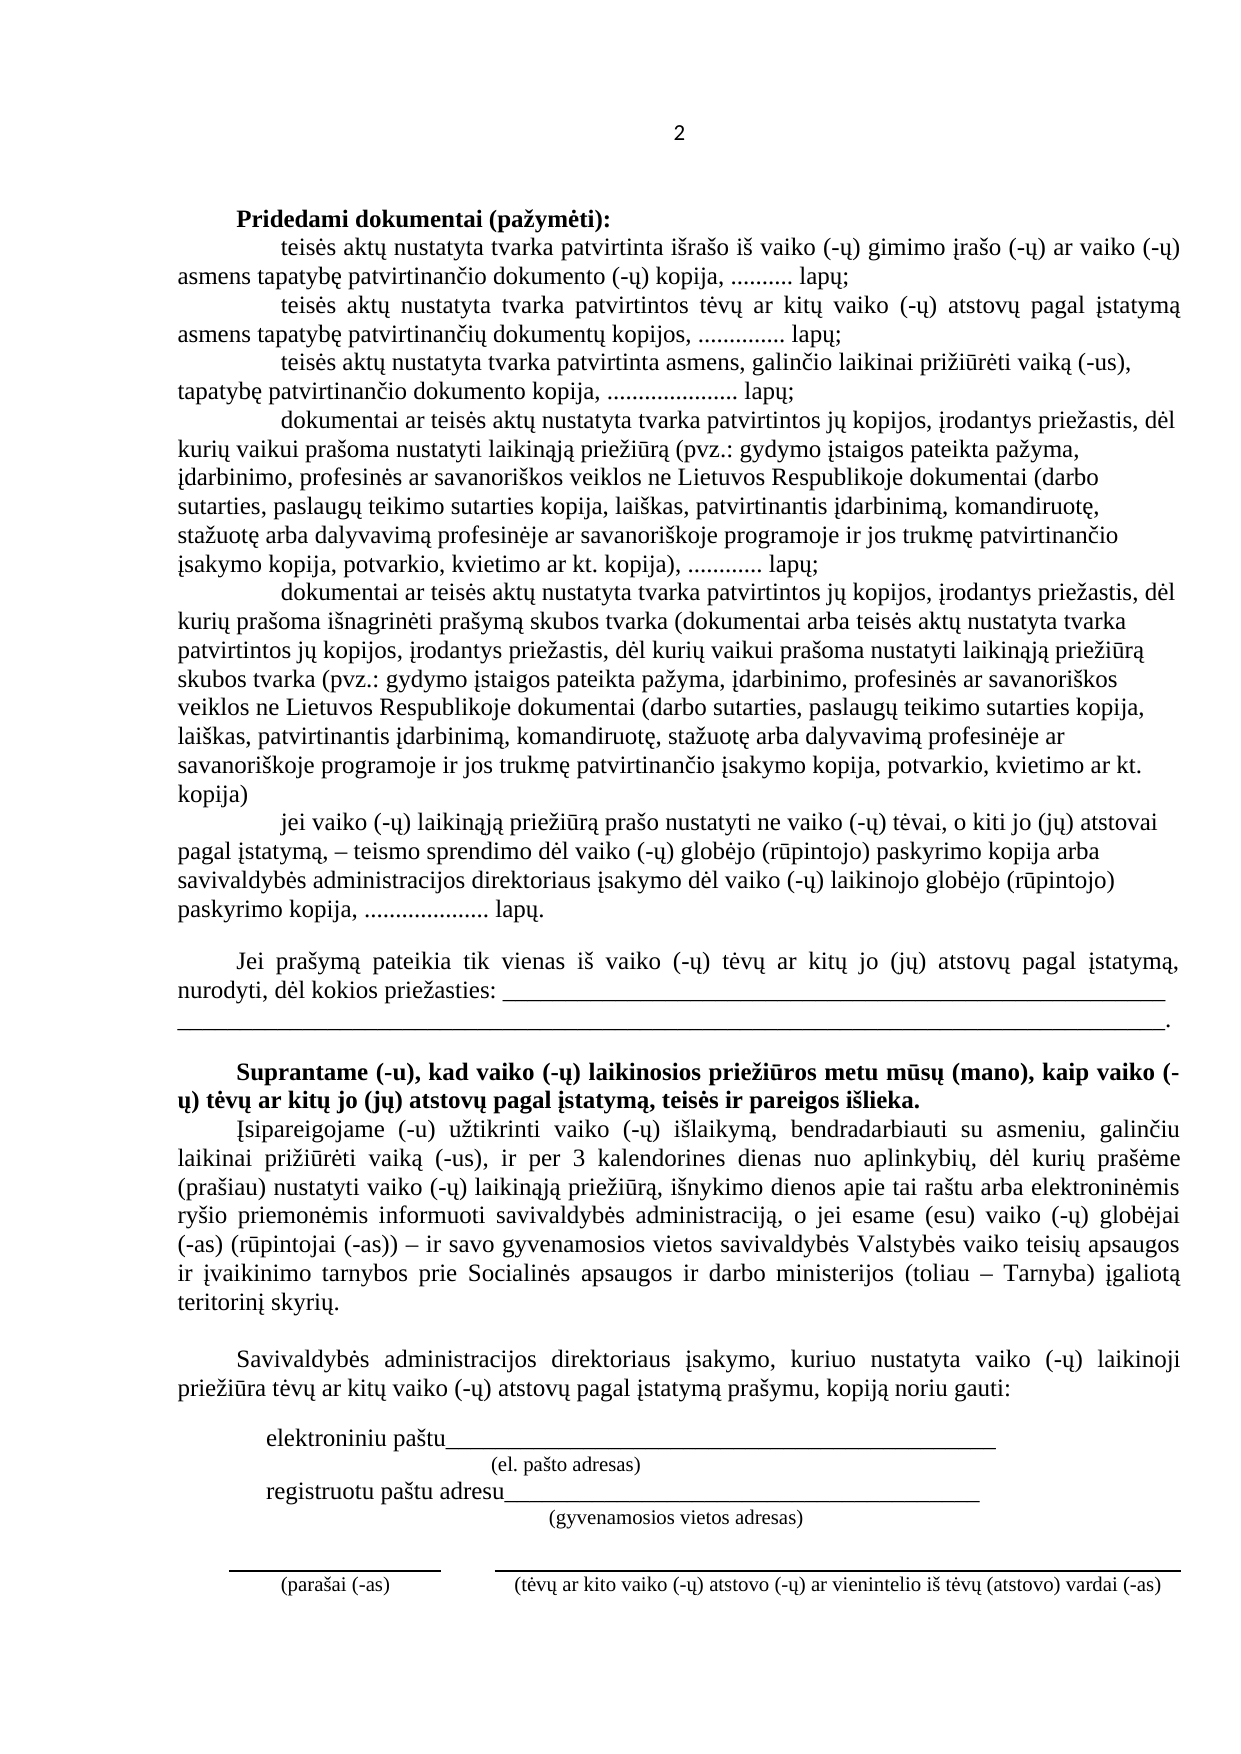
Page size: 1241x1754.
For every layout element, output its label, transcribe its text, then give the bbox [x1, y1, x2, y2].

text Savivaldybės administracijos direktoriaus įsakymo, kuriuo nustatyta vaiko (-ų) laikinoji priežiūra tėvų ar kitų vaiko (-ų) atstovų pagal įstatymą prašymu, kopiją noriu gauti: [177, 1344, 1181, 1402]
text  teisės aktų nustatyta tvarka patvirtinta asmens, galinčio laikinai prižiūrėti vaiką (-us), tapatybę patvirtinančio dokumento kopija, ..................... lapų; [177, 347, 1181, 405]
text  dokumentai ar teisės aktų nustatyta tvarka patvirtintos jų kopijos, įrodantys priežastis, dėl kurių vaikui prašoma nustatyti laikinąją priežiūrą (pvz.: gydymo įstaigos pateikta pažyma, įdarbinimo, profesinės ar savanoriškos veiklos ne Lietuvos Respublikoje dokumentai (darbo sutarties, paslaugų teikimo sutarties kopija, laiškas, patvirtinantis įdarbinimą, komandiruotę, stažuotę arba dalyvavimą profesinėje ar savanoriškoje programoje ir jos trukmę patvirtinančio įsakymo kopija, potvarkio, kvietimo ar kt. kopija), ............ lapų; [177, 405, 1181, 577]
text (el. pašto adresas) [266, 1452, 1181, 1476]
text Jei prašymą pateikia tik vienas iš vaiko (-ų) tėvų ar kitų jo (jų) atstovų pagal įstatymą, nurodyti, dėl kokios priežasties: _____________________________________________________ [177, 946, 1181, 1004]
text  teisės aktų nustatyta tvarka patvirtintos tėvų ar kitų vaiko (-ų) atstovų pagal įstatymą asmens tapatybę patvirtinančių dokumentų kopijos, .............. lapų; [177, 290, 1181, 347]
text Įsipareigojame (-u) užtikrinti vaiko (-ų) išlaikymą, bendradarbiauti su asmeniu, galinčiu laikinai prižiūrėti vaiką (-us), ir per 3 kalendorines dienas nuo aplinkybių, dėl kurių prašėme (prašiau) nustatyti vaiko (-ų) laikinąją priežiūrą, išnykimo dienos apie tai raštu arba elektroninėmis ryšio priemonėmis informuoti savivaldybės administraciją, o jei esame (esu) vaiko (-ų) globėjai (‑as) (rūpintojai (-as)) – ir savo gyvenamosios vietos savivaldybės Valstybės vaiko teisių apsaugos ir įvaikinimo tarnybos prie Socialinės apsaugos ir darbo ministerijos (toliau – Tarnyba) įgaliotą teritorinį skyrių. [177, 1114, 1181, 1316]
table_header (parašai (-as) [229, 1572, 441, 1596]
table_header [441, 1570, 494, 1596]
text  elektroniniu paštu____________________________________________ [236, 1423, 1181, 1452]
text (gyvenamosios vietos adresas) [177, 1505, 1181, 1529]
text Suprantame (-u), kad vaiko (-ų) laikinosios priežiūros metu mūsų (mano), kaip vaiko (-ų) tėvų ar kitų jo (jų) atstovų pagal įstatymą, teisės ir pareigos išlieka. [177, 1057, 1181, 1114]
text  jei vaiko (-ų) laikinąją priežiūrą prašo nustatyti ne vaiko (-ų) tėvai, o kiti jo (jų) atstovai pagal įstatymą, – teismo sprendimo dėl vaiko (-ų) globėjo (rūpintojo) paskyrimo kopija arba savivaldybės administracijos direktoriaus įsakymo dėl vaiko (-ų) laikinojo globėjo (rūpintojo) paskyrimo kopija, .................... lapų. [177, 807, 1181, 922]
table_header (tėvų ar kito vaiko (-ų) atstovo (-ų) ar vienintelio iš tėvų (atstovo) vardai (-as) [495, 1572, 1181, 1596]
text _______________________________________________________________________________. [177, 1004, 1181, 1033]
table_header [177, 1570, 229, 1596]
text  registruotu paštu adresu______________________________________ [236, 1476, 1181, 1505]
text Pridedami dokumentai (pažymėti): [177, 204, 1181, 232]
text  teisės aktų nustatyta tvarka patvirtinta išrašo iš vaiko (-ų) gimimo įrašo (-ų) ar vaiko (-ų) asmens tapatybę patvirtinančio dokumento (-ų) kopija, .......... lapų; [177, 232, 1181, 290]
text  dokumentai ar teisės aktų nustatyta tvarka patvirtintos jų kopijos, įrodantys priežastis, dėl kurių prašoma išnagrinėti prašymą skubos tvarka (dokumentai arba teisės aktų nustatyta tvarka patvirtintos jų kopijos, įrodantys priežastis, dėl kurių vaikui prašoma nustatyti laikinąją priežiūrą skubos tvarka (pvz.: gydymo įstaigos pateikta pažyma, įdarbinimo, profesinės ar savanoriškos veiklos ne Lietuvos Respublikoje dokumentai (darbo sutarties, paslaugų teikimo sutarties kopija, laiškas, patvirtinantis įdarbinimą, komandiruotę, stažuotę arba dalyvavimą profesinėje ar savanoriškoje programoje ir jos trukmę patvirtinančio įsakymo kopija, potvarkio, kvietimo ar kt. kopija) [177, 577, 1181, 807]
